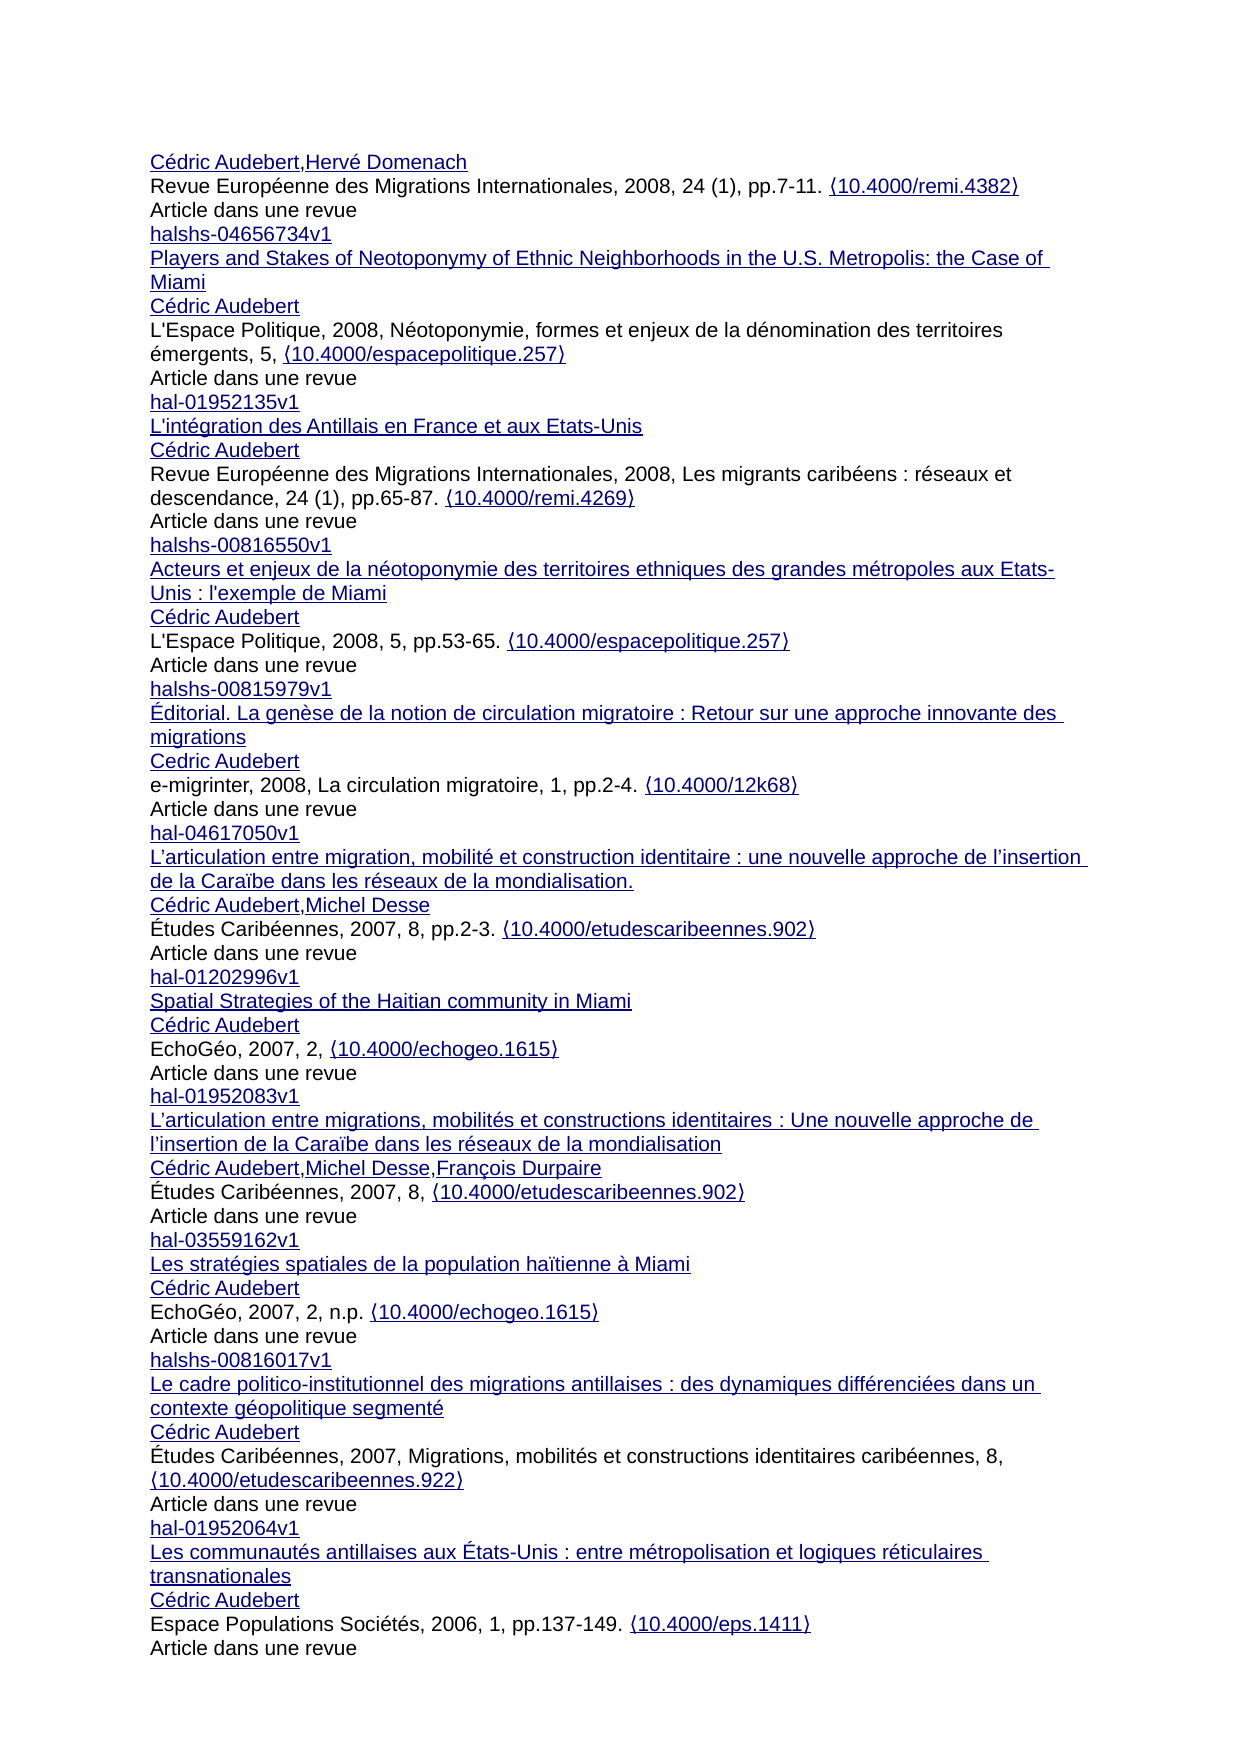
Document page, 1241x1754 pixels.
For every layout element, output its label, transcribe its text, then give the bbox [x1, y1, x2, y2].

table_cell Spatial Strategies of the Haitian community in Miami Cédric Audebert EchoGéo, 2007, 2, ⟨10.4000/echogeo.1615⟩ Article dans une revue hal-01952083v1 [150, 989, 1090, 1108]
table_cell Players and Stakes of Neotoponymy of Ethnic Neighborhoods in the U.S. Metropolis: the Case of Miami Cédric Audebert L'Espace Politique, 2008, Néotoponymie, formes et enjeux de la dénomination des territoires émergents, 5, ⟨10.4000/espacepolitique.257⟩ Article dans une revue hal-01952135v1 [150, 246, 1090, 413]
table_cell L’articulation entre migrations, mobilités et constructions identitaires : Une nouvelle approche de l’insertion de la Caraïbe dans les réseaux de la mondialisation Cédric Audebert,Michel Desse,François Durpaire Études Caribéennes, 2007, 8, ⟨10.4000/etudescaribeennes.902⟩ Article dans une revue hal-03559162v1 [150, 1108, 1090, 1252]
table_cell Les communautés antillaises aux États-Unis : entre métropolisation et logiques réticulaires transnationales Cédric Audebert Espace Populations Sociétés, 2006, 1, pp.137-149. ⟨10.4000/eps.1411⟩ Article dans une revue [150, 1540, 1090, 1659]
table_cell L'intégration des Antillais en France et aux Etats-Unis Cédric Audebert Revue Européenne des Migrations Internationales, 2008, Les migrants caribéens : réseaux et descendance, 24 (1), pp.65-87. ⟨10.4000/remi.4269⟩ Article dans une revue halshs-00816550v1 [150, 414, 1090, 557]
table_cell Le cadre politico-institutionnel des migrations antillaises : des dynamiques différenciées dans un contexte géopolitique segmenté Cédric Audebert Études Caribéennes, 2007, Migrations, mobilités et constructions identitaires caribéennes, 8, ⟨10.4000/etudescaribeennes.922⟩ Article dans une revue hal-01952064v1 [150, 1372, 1090, 1539]
table_cell Les stratégies spatiales de la population haïtienne à Miami Cédric Audebert EchoGéo, 2007, 2, n.p. ⟨10.4000/echogeo.1615⟩ Article dans une revue halshs-00816017v1 [150, 1252, 1090, 1372]
table_cell Acteurs et enjeux de la néotoponymie des territoires ethniques des grandes métropoles aux Etats-Unis : l'exemple de Miami Cédric Audebert L'Espace Politique, 2008, 5, pp.53-65. ⟨10.4000/espacepolitique.257⟩ Article dans une revue halshs-00815979v1 [150, 557, 1090, 701]
table_cell Cédric Audebert,Hervé Domenach Revue Européenne des Migrations Internationales, 2008, 24 (1), pp.7-11. ⟨10.4000/remi.4382⟩ Article dans une revue halshs-04656734v1 [150, 150, 1090, 246]
table_cell Éditorial. La genèse de la notion de circulation migratoire : Retour sur une approche innovante des migrations Cedric Audebert e-migrinter, 2008, La circulation migratoire, 1, pp.2-4. ⟨10.4000/12k68⟩ Article dans une revue hal-04617050v1 [150, 701, 1090, 845]
table_cell L’articulation entre migration, mobilité et construction identitaire : une nouvelle approche de l’insertion de la Caraïbe dans les réseaux de la mondialisation. Cédric Audebert,Michel Desse Études Caribéennes, 2007, 8, pp.2-3. ⟨10.4000/etudescaribeennes.902⟩ Article dans une revue hal-01202996v1 [150, 845, 1090, 988]
